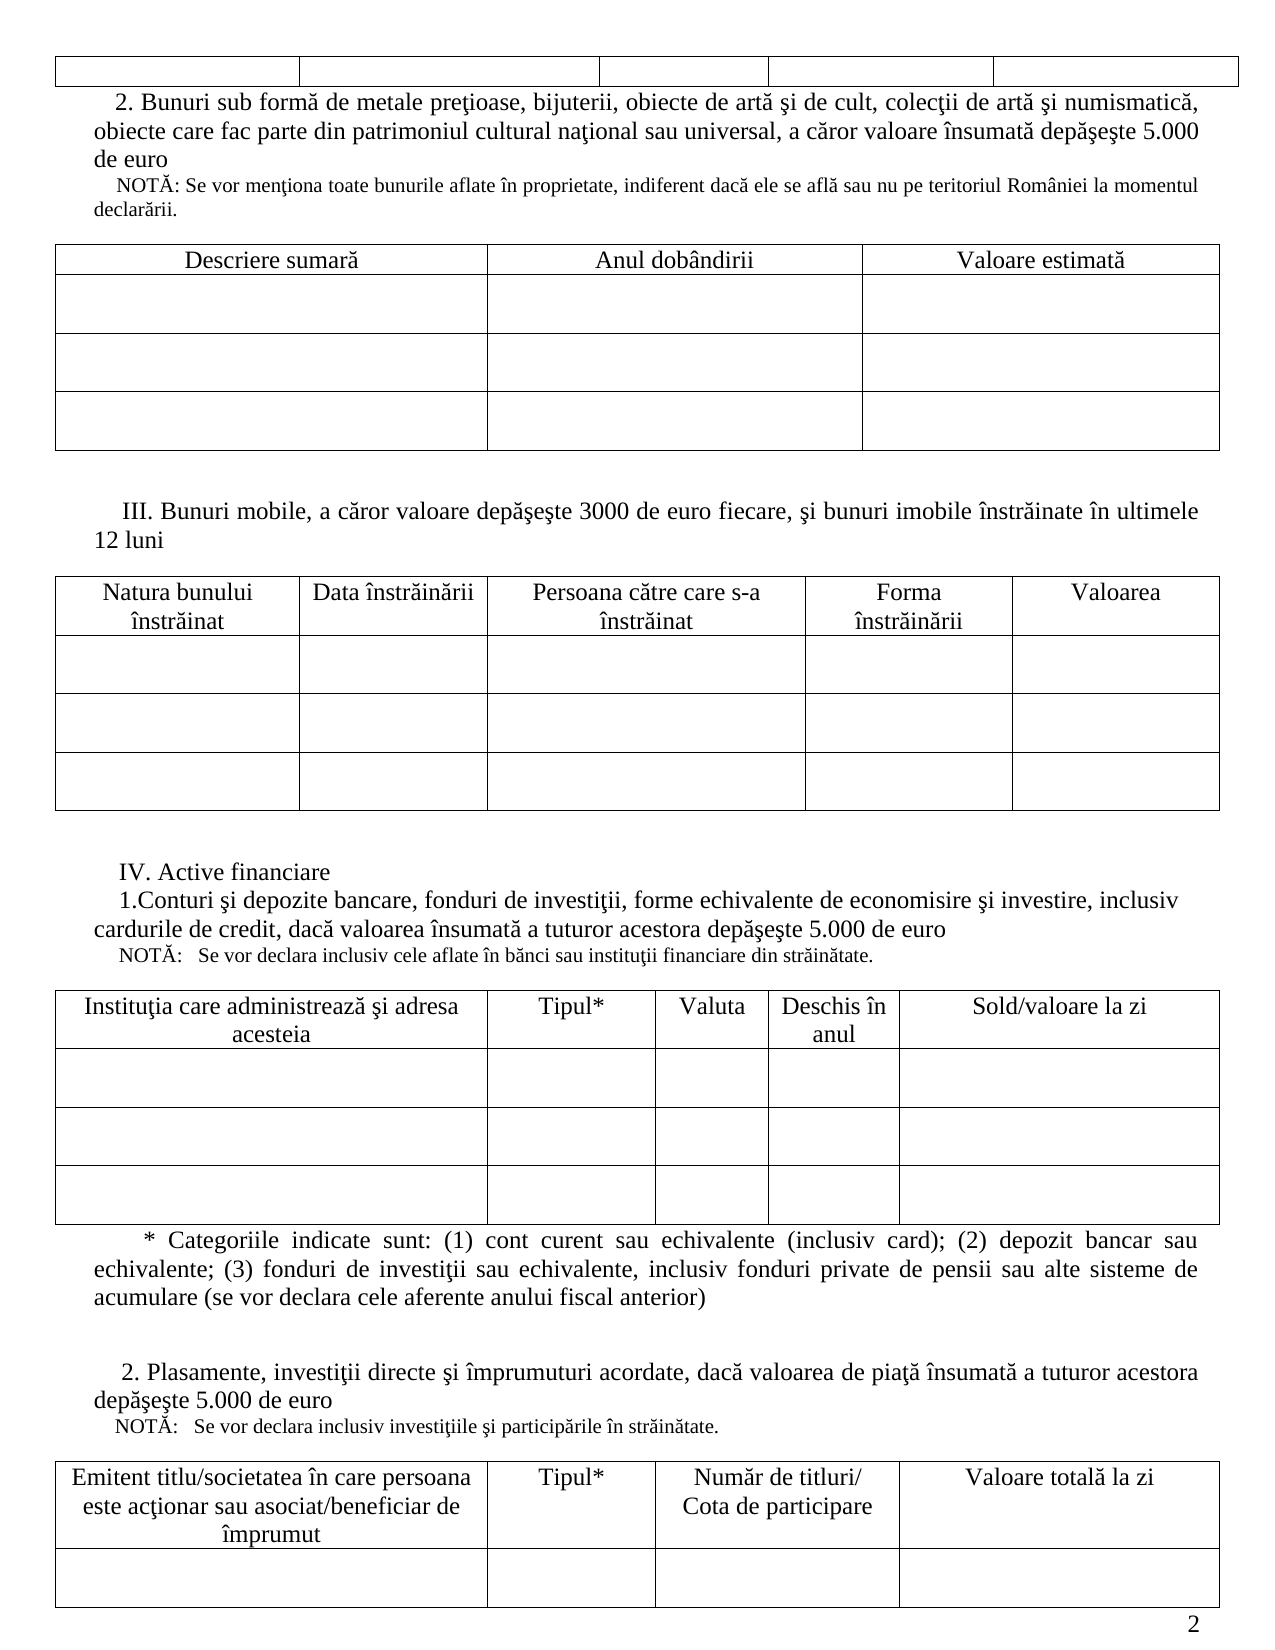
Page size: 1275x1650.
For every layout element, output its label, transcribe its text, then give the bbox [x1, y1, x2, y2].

table_cell [488, 1166, 655, 1224]
table_cell [900, 1549, 1219, 1607]
table_cell [300, 57, 599, 86]
table_cell [488, 694, 805, 752]
text NOTĂ: Se vor declara inclusiv cele aflate în bănci sau instituţii financiare din străinătate. [94, 943, 1200, 967]
table_header Valoare totală la zi [900, 1462, 1219, 1548]
table_cell [56, 57, 299, 86]
table_cell [806, 753, 1012, 810]
text * Categoriile indicate sunt: (1) cont curent sau echivalente (inclusiv card); (2) depozit bancar sau echivalente; (3) fonduri de investiţii sau echivalente, inclusiv fonduri private de pensii sau alte sisteme de acumulare (se vor declara cele aferente anului fiscal anterior) [94, 1225, 1200, 1311]
table_header Valoarea [1013, 577, 1219, 635]
table_header Tipul* [488, 1462, 655, 1548]
text NOTĂ: Se vor declara inclusiv investiţiile şi participările în străinătate. [94, 1414, 1200, 1438]
table_cell [1013, 753, 1219, 810]
table_cell [488, 275, 862, 332]
table_cell [488, 1549, 655, 1607]
table_cell [300, 753, 487, 810]
table_header Natura bunului înstrăinat [56, 577, 299, 635]
text 1.Conturi şi depozite bancare, fonduri de investiţii, forme echivalente de economisire şi investire, inclusiv cardurile de credit, dacă valoarea însumată a tuturor acestora depăşeşte 5.000 de euro [94, 886, 1200, 943]
table_cell [488, 753, 805, 810]
table_cell [1013, 694, 1219, 752]
table_header Tipul* [488, 991, 655, 1048]
text 2. Plasamente, investiţii directe şi împrumuturi acordate, dacă valoarea de piaţă însumată a tuturor acestora depăşeşte 5.000 de euro [94, 1357, 1200, 1414]
table_cell [656, 1549, 899, 1607]
table_cell [56, 275, 487, 332]
table_cell [488, 636, 805, 693]
table_cell [56, 753, 299, 810]
text 2. Bunuri sub formă de metale preţioase, bijuterii, obiecte de artă şi de cult, colecţii de artă şi numismatică, obiecte care fac parte din patrimoniul cultural naţional sau universal, a căror valoare însumată depăşeşte 5.000 de euro [94, 87, 1200, 173]
table_header Anul dobândirii [488, 245, 862, 274]
table_header Valuta [656, 991, 768, 1048]
table_cell [488, 1049, 655, 1107]
table_header Valoare estimată [863, 245, 1219, 274]
table_cell [56, 1166, 487, 1224]
table_cell [863, 392, 1219, 449]
table_cell [656, 1108, 768, 1165]
table_header Forma înstrăinării [806, 577, 1012, 635]
table_cell [769, 1049, 899, 1107]
table_cell [656, 1166, 768, 1224]
table_cell [56, 1549, 487, 1607]
table_cell [900, 1166, 1219, 1224]
table_header Deschis în anul [769, 991, 899, 1048]
table_cell [656, 1049, 768, 1107]
table_cell [900, 1108, 1219, 1165]
table_cell [56, 334, 487, 391]
table_header Emitent titlu/societatea în care persoana este acţionar sau asociat/beneficiar de împrumut [56, 1462, 487, 1548]
table_cell [300, 636, 487, 693]
table_cell [600, 57, 768, 86]
table_header Instituţia care administrează şi adresa acesteia [56, 991, 487, 1048]
table_cell [488, 1108, 655, 1165]
table_cell [769, 57, 993, 86]
table_cell [300, 694, 487, 752]
text IV. Active financiare [94, 857, 1200, 886]
table_cell [56, 694, 299, 752]
table_header Descriere sumară [56, 245, 487, 274]
table_cell [806, 636, 1012, 693]
table_cell [56, 636, 299, 693]
table_cell [488, 334, 862, 391]
text NOTĂ: Se vor menţiona toate bunurile aflate în proprietate, indiferent dacă ele se află sau nu pe teritoriul României la momentul declarării. [94, 173, 1200, 221]
table_cell [488, 392, 862, 449]
table_cell [806, 694, 1012, 752]
table_header Data înstrăinării [300, 577, 487, 635]
table_header Persoana către care s-a înstrăinat [488, 577, 805, 635]
table_cell [56, 1108, 487, 1165]
table_cell [863, 334, 1219, 391]
table_header Sold/valoare la zi [900, 991, 1219, 1048]
text III. Bunuri mobile, a căror valoare depăşeşte 3000 de euro fiecare, şi bunuri imobile înstrăinate în ultimele 12 luni [94, 496, 1200, 553]
table_cell [1013, 636, 1219, 693]
table_cell [769, 1166, 899, 1224]
table_cell [994, 57, 1238, 86]
table_cell [900, 1049, 1219, 1107]
table_cell [769, 1108, 899, 1165]
table_header Număr de titluri/ Cota de participare [656, 1462, 899, 1548]
table_cell [56, 392, 487, 449]
table_cell [56, 1049, 487, 1107]
table_cell [863, 275, 1219, 332]
